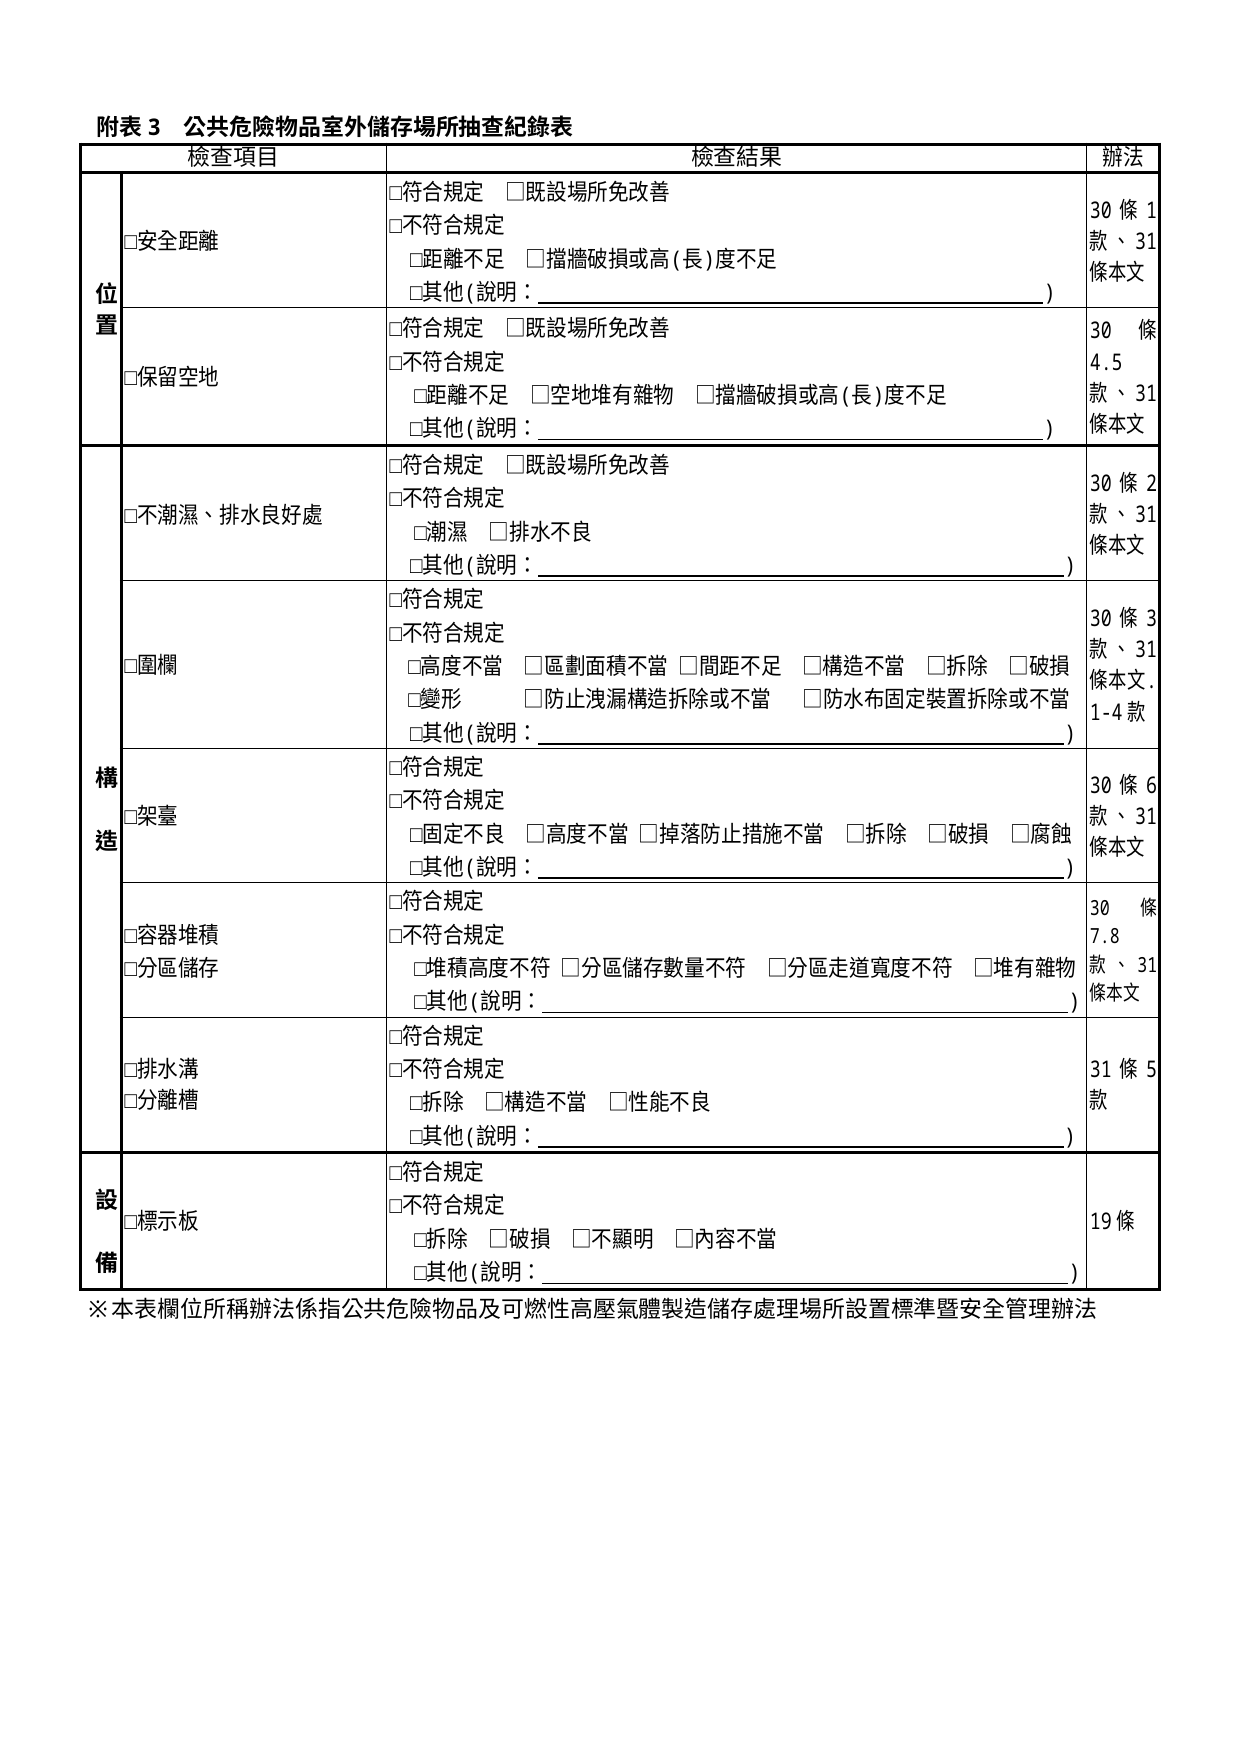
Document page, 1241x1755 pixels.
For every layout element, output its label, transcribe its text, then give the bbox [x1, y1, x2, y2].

table_cell □符合規定 □不符合規定 □拆除 □構造不當 □性能不良 □其他(說明： ) [387, 1018, 1086, 1151]
table_cell □符合規定 □既設場所免改善 □不符合規定 □距離不足 □空地堆有雜物 □擋牆破損或高(長)度不足 □其他(說明： ) [387, 308, 1086, 444]
table_cell □架臺 [123, 749, 386, 882]
table_cell □符合規定 □不符合規定 □高度不當 □區劃面積不當 □間距不足 □構造不當 □拆除 □破損 □變形 □防止洩漏構造拆除或不當 □防水布固定裝置拆除或不當 □其他(說明： ) [387, 581, 1086, 748]
table_cell 30條6款、31條本文 [1087, 749, 1158, 882]
table_cell □符合規定 □既設場所免改善 □不符合規定 □潮濕 □排水不良 □其他(說明： ) [387, 447, 1086, 580]
table_cell □保留空地 [123, 308, 386, 444]
table_cell 構造 [82, 447, 120, 1151]
table_cell □符合規定 □不符合規定 □固定不良 □高度不當 □掉落防止措施不當 □拆除 □破損 □腐蝕 □其他(說明： ) [387, 749, 1086, 882]
table_cell 31條5款 [1087, 1018, 1158, 1151]
table_cell □圍欄 [123, 581, 386, 748]
table_cell □安全距離 [123, 174, 386, 307]
table_cell □不潮濕、排水良好處 [123, 447, 386, 580]
text ※本表欄位所稱辦法係指公共危險物品及可燃性高壓氣體製造儲存處理場所設置標準暨安全管理辦法 [57, 1291, 1152, 1324]
table_cell □標示板 [123, 1154, 386, 1287]
table_cell □符合規定 □不符合規定 □堆積高度不符 □分區儲存數量不符 □分區走道寬度不符 □堆有雜物 □其他(說明： ) [387, 883, 1086, 1017]
table_cell 設備 [82, 1154, 120, 1287]
table_cell 30條3款、31條本文. 1-4款 [1087, 581, 1158, 748]
table_cell □符合規定 □不符合規定 □拆除 □破損 □不顯明 □內容不當 □其他(說明： ) [387, 1154, 1086, 1287]
table_cell 30條1款、31條本文 [1087, 174, 1158, 307]
table_header 檢查結果 [387, 146, 1086, 171]
table_header 檢查項目 [82, 146, 386, 171]
table_cell 位置 [82, 174, 120, 444]
text 附表3 公共危險物品室外儲存場所抽查紀錄表 [55, 109, 1152, 143]
table_header 辦法 [1087, 146, 1158, 171]
table_cell □符合規定 □既設場所免改善 □不符合規定 □距離不足 □擋牆破損或高(長)度不足 □其他(說明： ) [387, 174, 1086, 307]
table_cell 30條7.8款、31條本文 [1087, 883, 1158, 1017]
table_cell 19條 [1087, 1154, 1158, 1287]
table_cell □容器堆積 □分區儲存 [123, 883, 386, 1017]
table_cell 30條4.5款、31條本文 [1087, 308, 1158, 444]
table_cell □排水溝 □分離槽 [123, 1018, 386, 1151]
table_cell 30條2款、31條本文 [1087, 447, 1158, 580]
